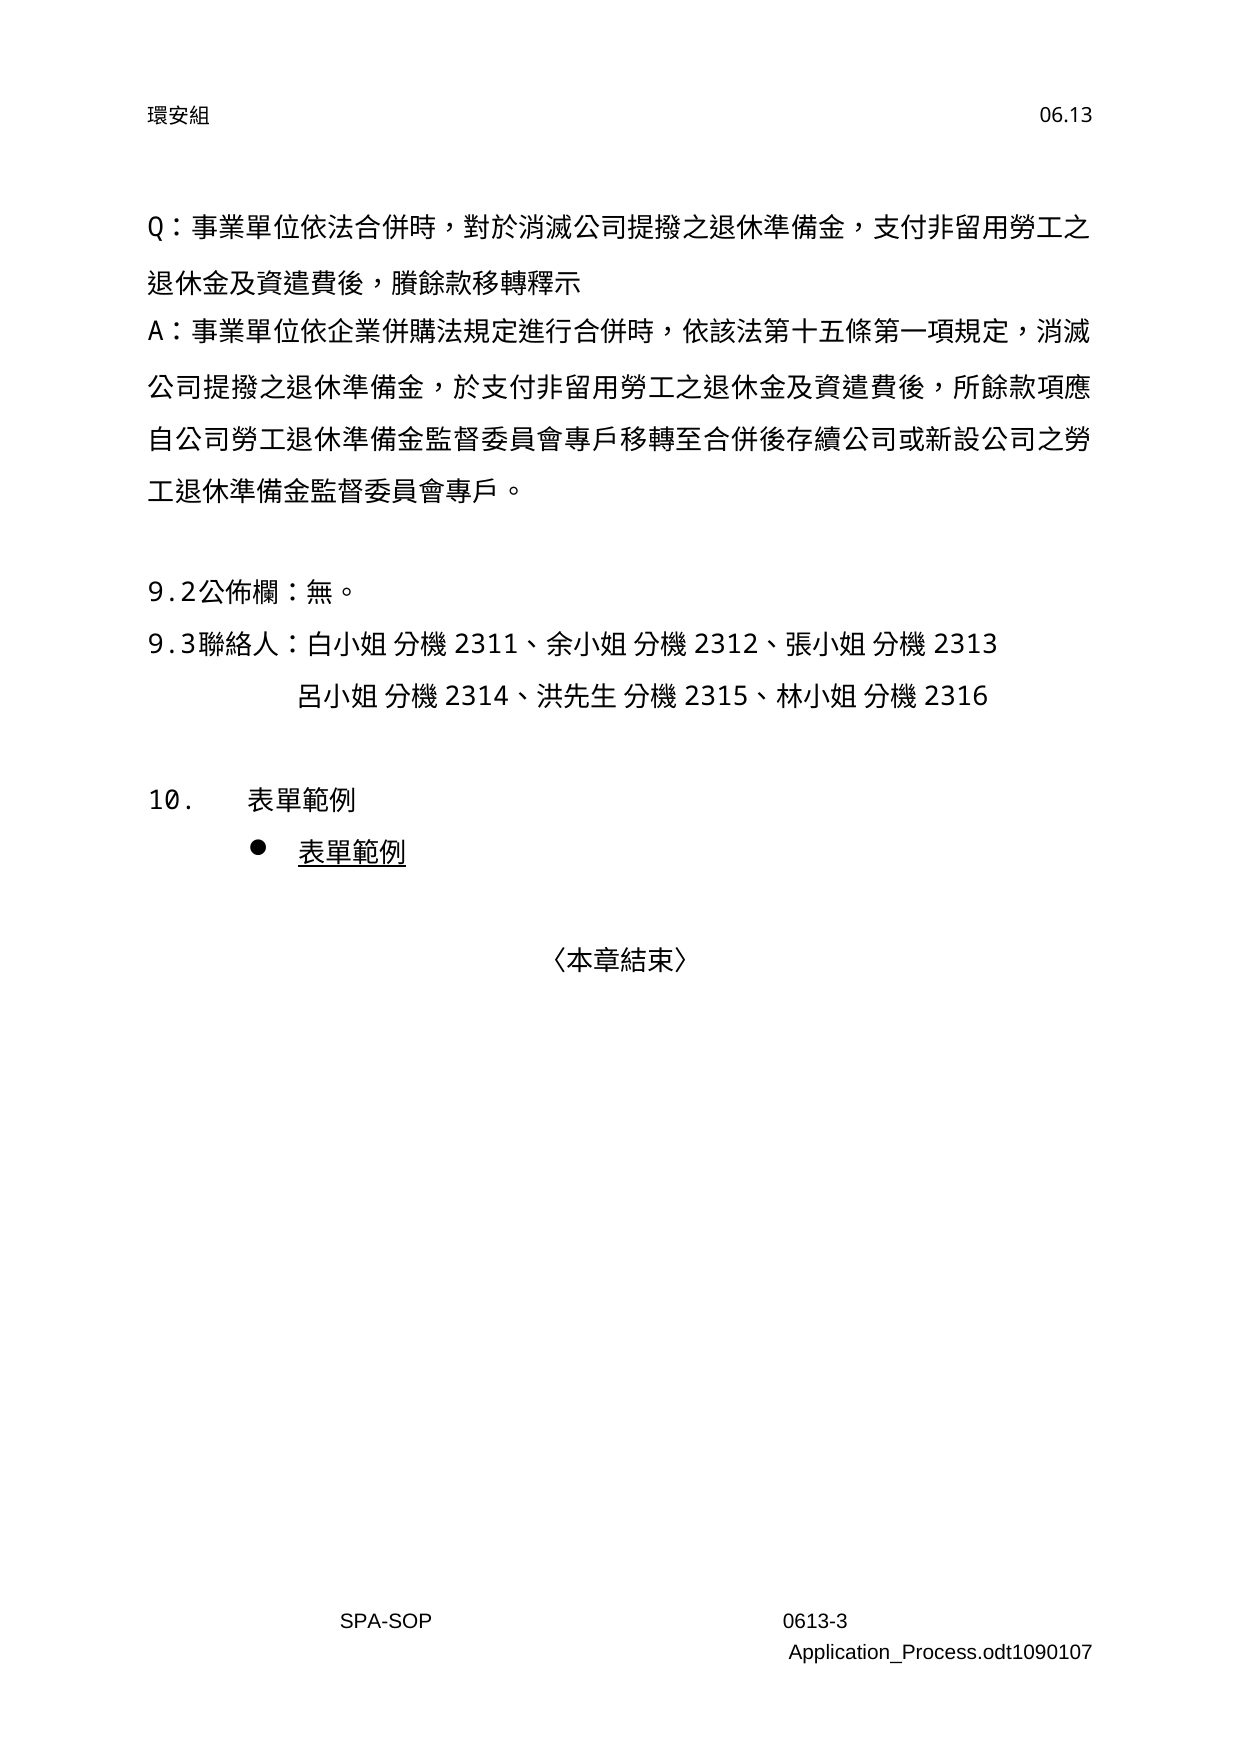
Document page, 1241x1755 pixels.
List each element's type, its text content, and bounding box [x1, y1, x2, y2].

list 表單範例 [148, 773, 1093, 825]
text 呂小姐 分機 2314、洪先生 分機 2315、林小姐 分機 2316 [148, 668, 1093, 721]
text 9.3 聯絡人：白小姐 分機 2311、余小姐 分機 2312、張小姐 分機 2313 [147, 616, 1093, 668]
text Q：事業單位依法合併時，對於消滅公司提撥之退休準備金，支付非留用勞工之退休金及資遣費後，賸餘款移轉釋示 [147, 200, 1093, 304]
list 表單範例 [248, 825, 1093, 877]
text 9.2 公佈欄：無。 [147, 564, 1093, 616]
text A：事業單位依企業併購法規定進行合併時，依該法第十五條第一項規定，消滅公司提撥之退休準備金，於支付非留用勞工之退休金及資遣費後，所餘款項應自公司勞工退休準備金監督委員會專戶移轉至合併後存續公司或新設公司之勞工退休準備金監督委員會專戶。 [147, 304, 1093, 512]
text 〈本章結束〉 [154, 929, 1087, 981]
